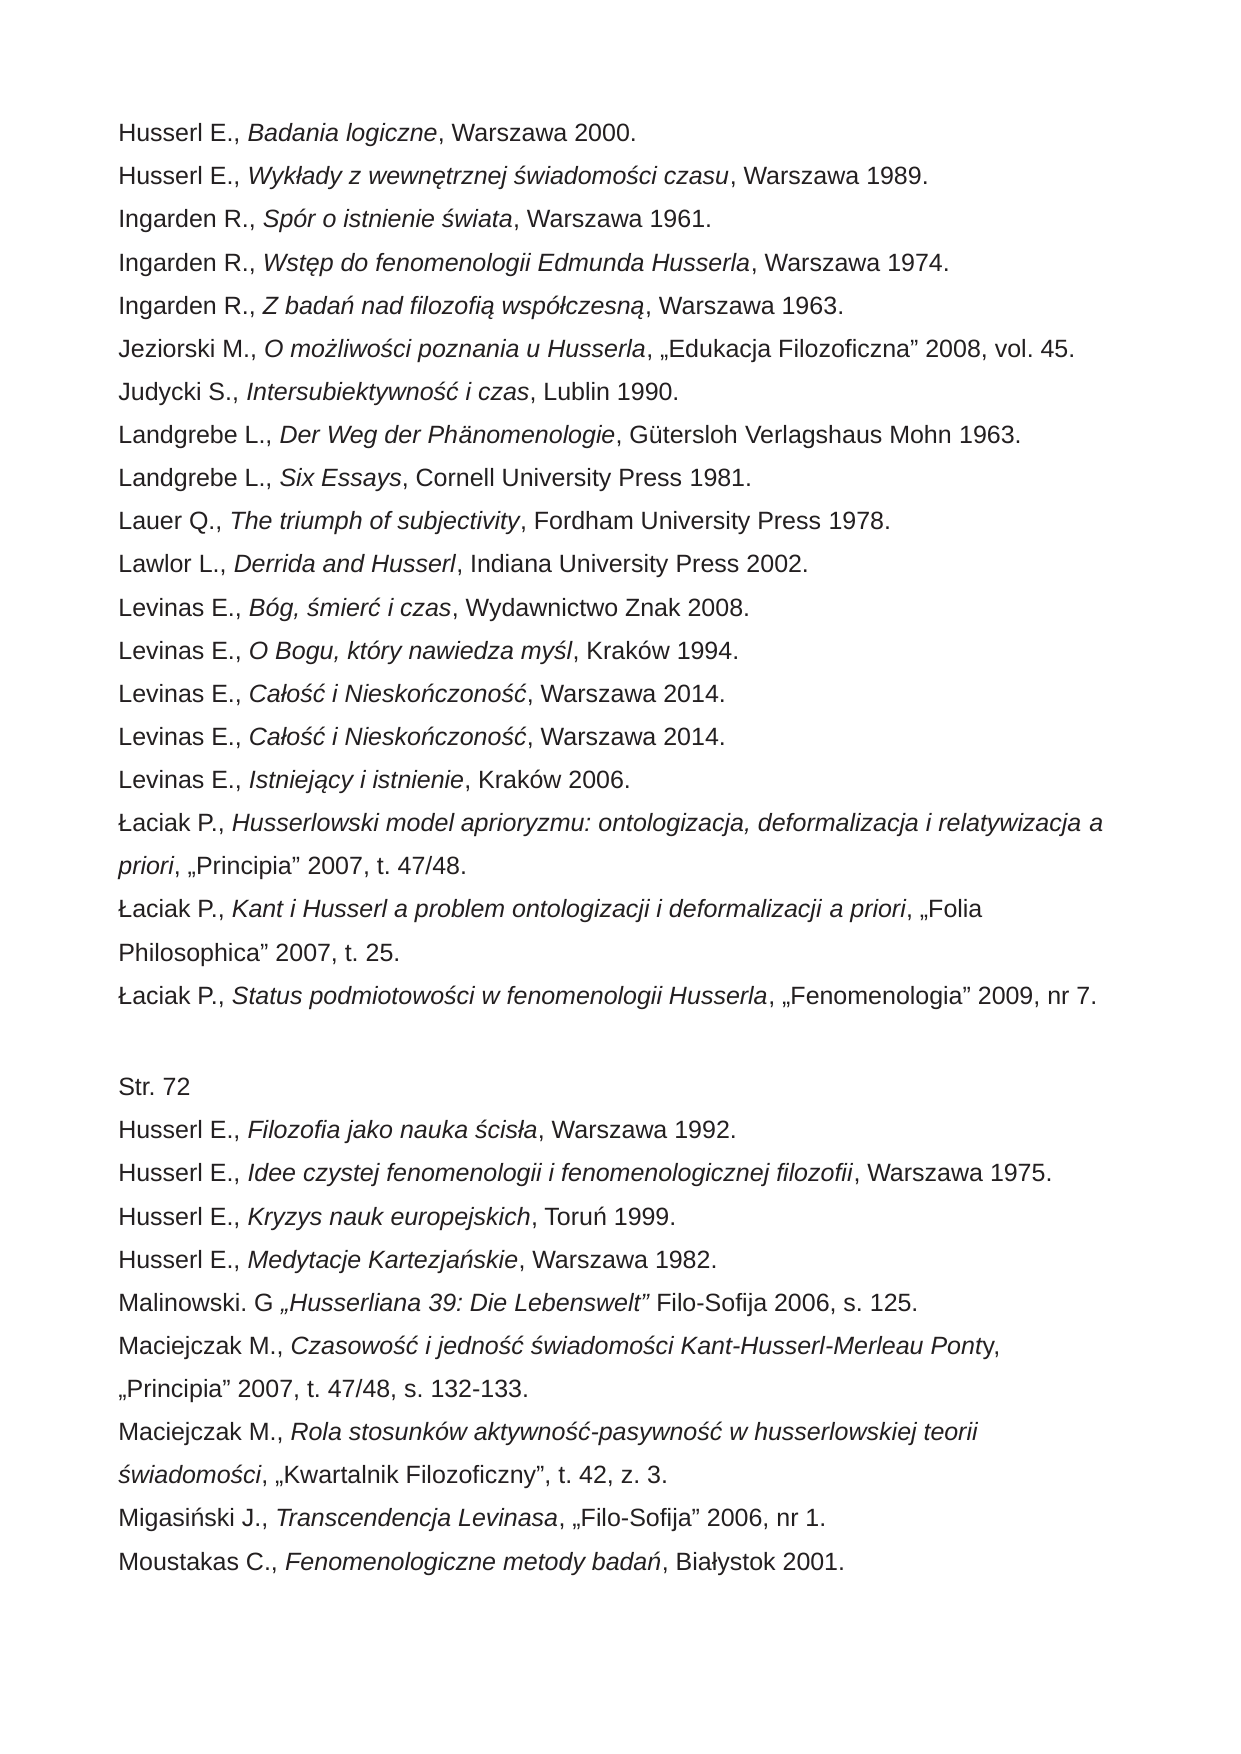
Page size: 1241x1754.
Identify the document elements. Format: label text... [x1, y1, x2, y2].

text Levinas E., Istniejący i istnienie, Kraków 2006. [118, 765, 1122, 794]
text Husserl E., Wykłady z wewnętrznej świadomości czasu, Warszawa 1989. [118, 161, 1122, 190]
text Landgrebe L., Der Weg der Phänomenologie, Gütersloh Verlagshaus Mohn 1963. [118, 420, 1122, 449]
text Moustakas C., Fenomenologiczne metody badań, Białystok 2001. [118, 1547, 1122, 1575]
text „Principia” 2007, t. 47/48, s. 132-133. [118, 1374, 1122, 1403]
text Husserl E., Badania logiczne, Warszawa 2000. [118, 118, 1122, 147]
text Levinas E., O Bogu, który nawiedza myśl, Kraków 1994. [118, 636, 1122, 664]
text Ingarden R., Wstęp do fenomenologii Edmunda Husserla, Warszawa 1974. [118, 247, 1122, 276]
text Str. 72 [118, 1072, 1122, 1101]
text Landgrebe L., Six Essays, Cornell University Press 1981. [118, 463, 1122, 492]
text Maciejczak M., Rola stosunków aktywność-pasywność w husserlowskiej teorii świadomości, „Kwartalnik Filozoficzny”, t. 42, z. 3. [118, 1417, 1122, 1489]
text Husserl E., Kryzys nauk europejskich, Toruń 1999. [118, 1202, 1122, 1230]
text Levinas E., Bóg, śmierć i czas, Wydawnictwo Znak 2008. [118, 592, 1122, 621]
text Judycki S., Intersubiektywność i czas, Lublin 1990. [118, 377, 1122, 406]
text Migasiński J., Transcendencja Levinasa, „Filo-Sofija” 2006, nr 1. [118, 1503, 1122, 1532]
text Husserl E., Filozofia jako nauka ścisła, Warszawa 1992. [118, 1115, 1122, 1144]
text Husserl E., Medytacje Kartezjańskie, Warszawa 1982. [118, 1245, 1122, 1273]
text Lawlor L., Derrida and Husserl, Indiana University Press 2002. [118, 549, 1122, 578]
text Łaciak P., Status podmiotowości w fenomenologii Husserla, „Fenomenologia” 2009, nr 7. [118, 981, 1122, 1009]
text Łaciak P., Husserlowski model aprioryzmu: ontologizacja, deformalizacja i relatywizacja a priori, „Principia” 2007, t. 47/48. [118, 808, 1122, 880]
text Jeziorski M., O możliwości poznania u Husserla, „Edukacja Filozoficzna” 2008, vol. 45. [118, 334, 1122, 362]
text Husserl E., Idee czystej fenomenologii i fenomenologicznej filozofii, Warszawa 1975. [118, 1158, 1122, 1187]
text Maciejczak M., Czasowość i jedność świadomości Kant-Husserl-Merleau Ponty, [118, 1331, 1122, 1360]
text Lauer Q., The triumph of subjectivity, Fordham University Press 1978. [118, 506, 1122, 535]
text Łaciak P., Kant i Husserl a problem ontologizacji i deformalizacji a priori, „Folia Philosophica” 2007, t. 25. [118, 894, 1122, 966]
text Ingarden R., Z badań nad filozofią współczesną, Warszawa 1963. [118, 291, 1122, 319]
text Levinas E., Całość i Nieskończoność, Warszawa 2014. [118, 679, 1122, 707]
text Malinowski. G „Husserliana 39: Die Lebenswelt” Filo-Sofija 2006, s. 125. [118, 1288, 1122, 1317]
text Levinas E., Całość i Nieskończoność, Warszawa 2014. [118, 722, 1122, 751]
text Ingarden R., Spór o istnienie świata, Warszawa 1961. [118, 204, 1122, 233]
